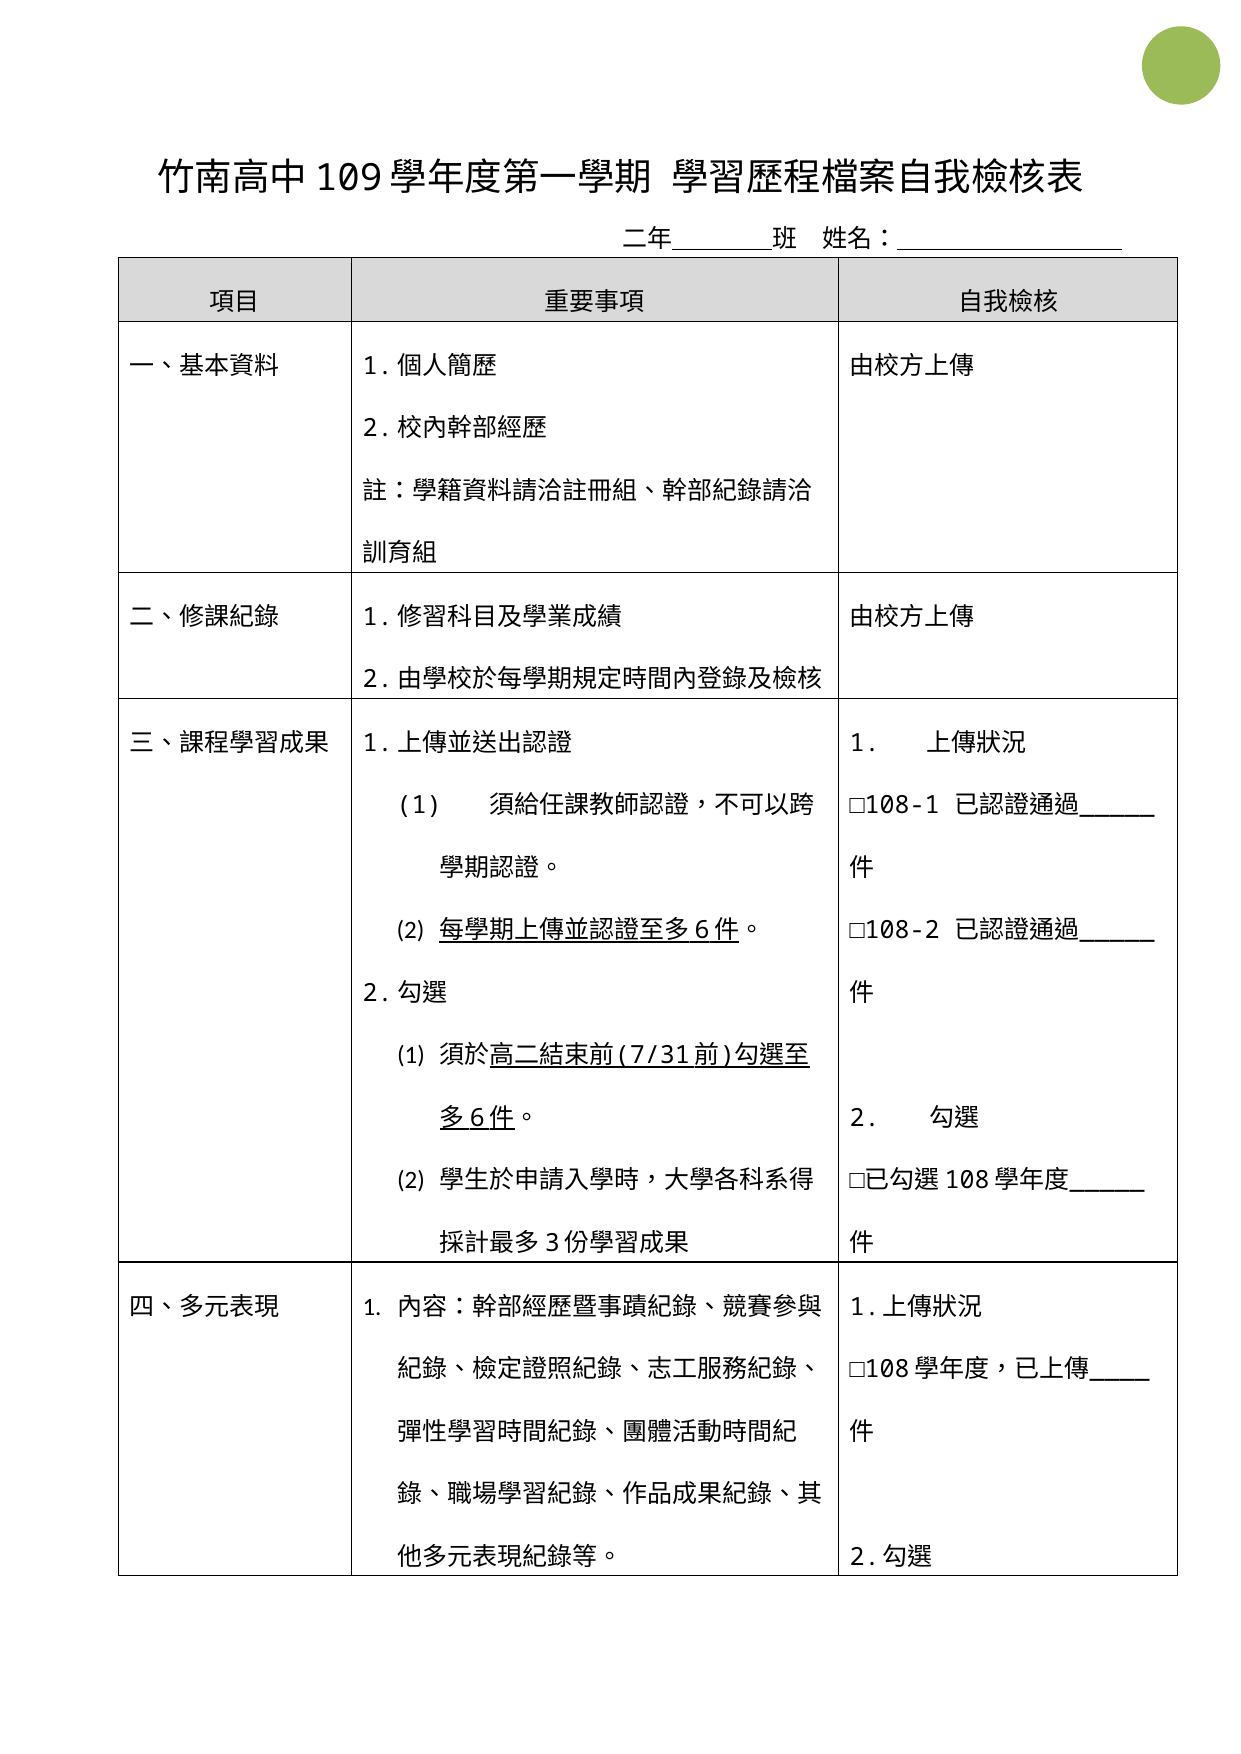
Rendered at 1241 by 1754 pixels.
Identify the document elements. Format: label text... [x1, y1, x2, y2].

table_cell 個人簡歷 校內幹部經歷 註：學籍資料請洽註冊組、幹部紀錄請洽訓育組 [352, 322, 838, 572]
table_header 重要事項 [352, 258, 838, 321]
table_cell 四、多元表現 [119, 1263, 351, 1575]
table_cell 上傳並送出認證 須給任課教師認證，不可以跨學期認證。 每學期上傳並認證至多6件。 勾選 須於高二結束前(7/31前)勾選至多6件。 學生於申請入學時，大學各科系得採計最多3份學習成果 [352, 699, 838, 1261]
text 二年＿＿＿＿班 姓名：＿＿＿＿＿＿＿＿＿ [118, 195, 1122, 257]
table_cell 由校方上傳 [839, 322, 1177, 572]
table_cell 上傳狀況 □108-1 已認證通過_____件 □108-2 已認證通過_____件 勾選 □已勾選108學年度_____件 [839, 699, 1177, 1261]
table_cell 上傳狀況 □108學年度，已上傳____件 勾選 □108學年度，已勾選____件 [839, 1263, 1177, 1575]
table_cell 三、課程學習成果 [119, 699, 351, 1261]
table_header 項目 [119, 258, 351, 321]
table_cell 內容：幹部經歷暨事蹟紀錄、競賽參與紀錄、檢定證照紀錄、志工服務紀錄、彈性學習時間紀錄、團體活動時間紀錄、職場學習紀錄、作品成果紀錄、其他多元表現紀錄等。 上傳 同學自行上傳，不須經教師認證。 每學年至少至多20件。 勾選 須於高二結束前(7/31前)勾選10件。 學生於申請入學時，得上傳「代表性資料」至多10項及字數合計至多800字、圖片至多3張之綜合整理心得1份 [352, 1263, 838, 1575]
text 竹南高中109學年度第一學期 學習歷程檔案自我檢核表 [118, 132, 1122, 195]
table_header 自我檢核 [839, 258, 1177, 321]
table_cell 一、基本資料 [119, 322, 351, 572]
table_cell 二、修課紀錄 [119, 573, 351, 698]
table_cell 修習科目及學業成績 由學校於每學期規定時間內登錄及檢核 [352, 573, 838, 698]
table_cell 由校方上傳 [839, 573, 1177, 698]
